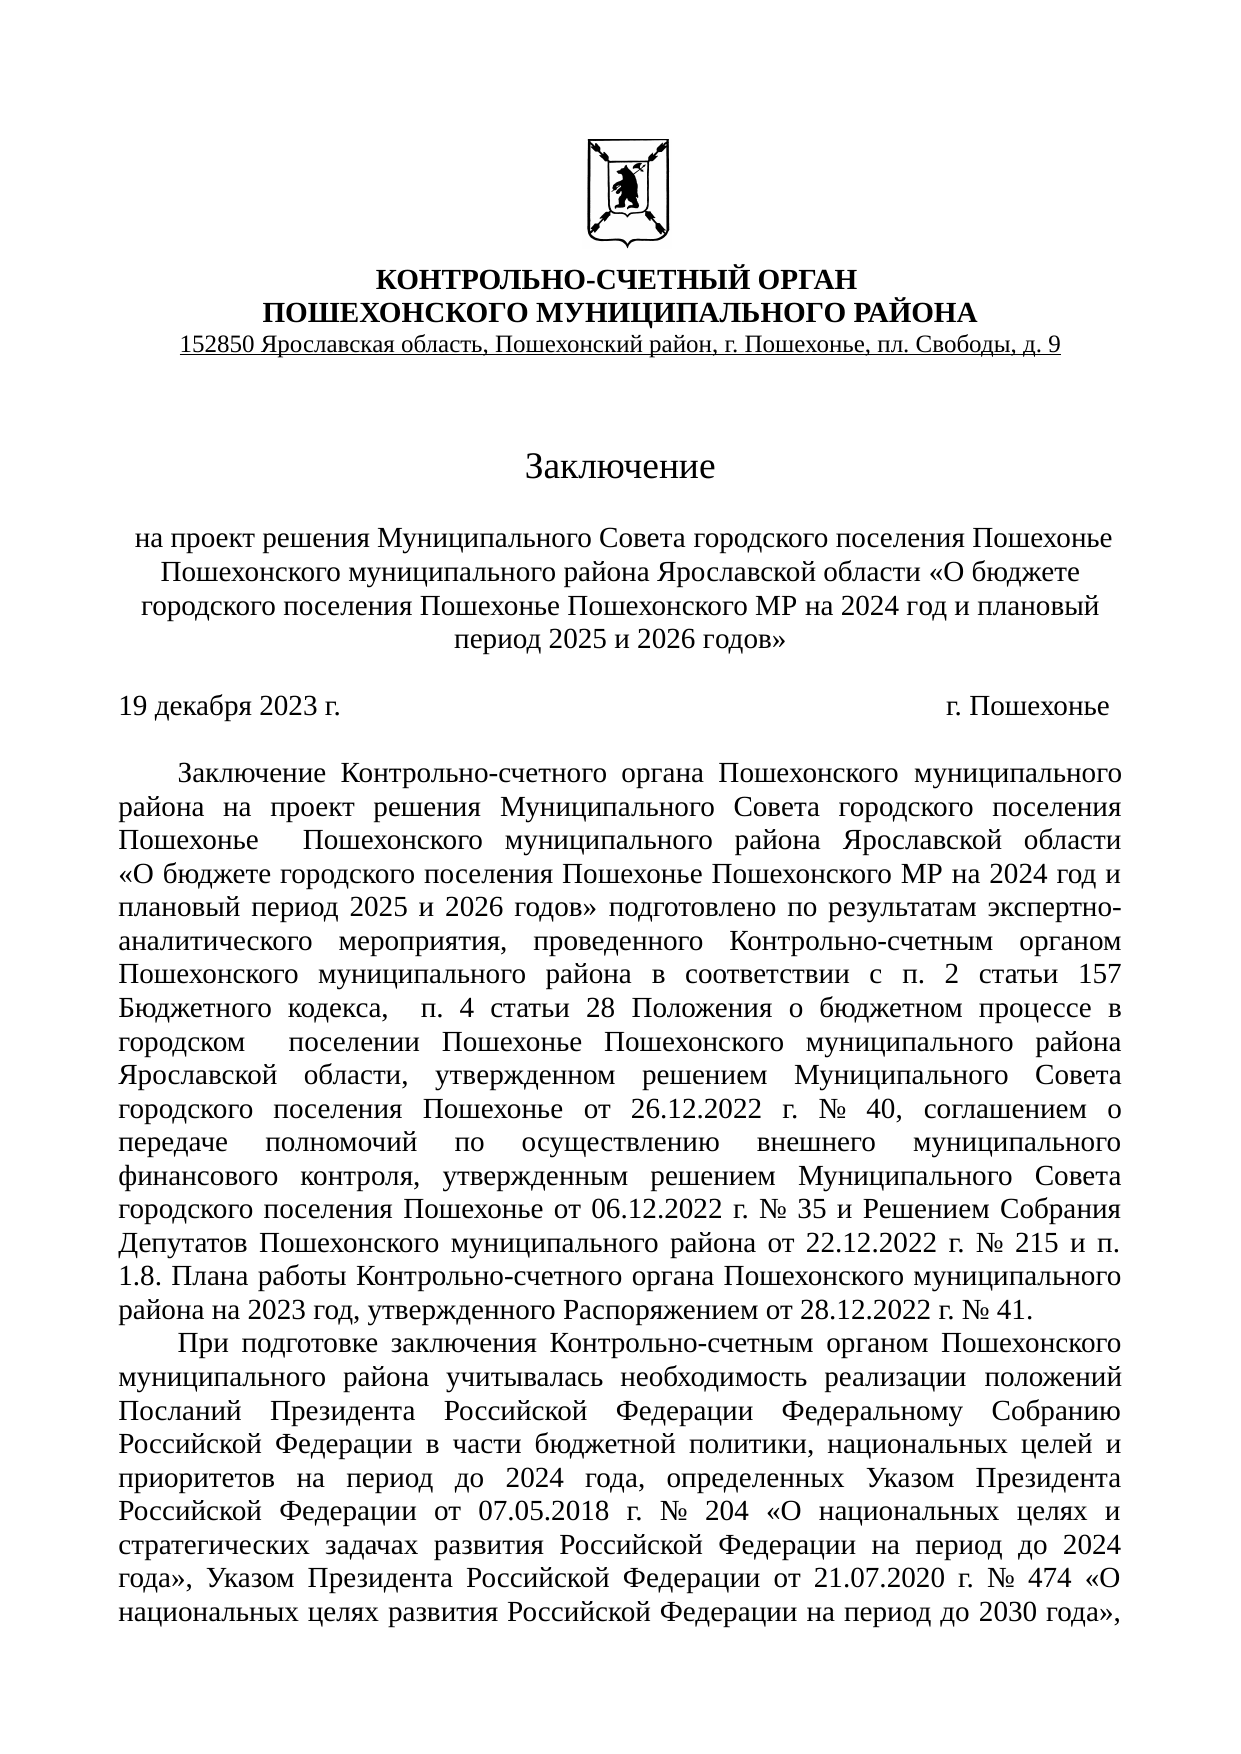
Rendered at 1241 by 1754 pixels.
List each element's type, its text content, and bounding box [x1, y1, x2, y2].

text Заключение Контрольно-счетного органа Пошехонского муниципального района на проект решения Муниципального Совета городского поселения Пошехонье Пошехонского муниципального района Ярославской области «О бюджете городского поселения Пошехонье Пошехонского МР на 2024 год и плановый период 2025 и 2026 годов» подготовлено по результатам экспертно-аналитического мероприятия, проведенного Контрольно-счетным органом Пошехонского муниципального района в соответствии с п. 2 статьи 157 Бюджетного кодекса, п. 4 статьи 28 Положения о бюджетном процессе в городском поселении Пошехонье Пошехонского муниципального района Ярославской области, утвержденном решением Муниципального Совета городского поселения Пошехонье от 26.12.2022 г. № 40, соглашением о передаче полномочий по осуществлению внешнего муниципального финансового контроля, утвержденным решением Муниципального Совета городского поселения Пошехонье от 06.12.2022 г. № 35 и Решением Собрания Депутатов Пошехонского муниципального района от 22.12.2022 г. № 215 и п. 1.8. Плана работы Контрольно-счетного органа Пошехонского муниципального района на 2023 год, утвержденного Распоряжением от 28.12.2022 г. № 41. [118, 755, 1122, 1326]
text 152850 Ярославская область, Пошехонский район, г. Пошехонье, пл. Свободы, д. 9 [118, 329, 1122, 358]
text КОНТРОЛЬНО-СЧЕТНЫЙ ОРГАН [118, 262, 1122, 295]
picture [582, 139, 672, 249]
text Заключение [118, 444, 1122, 487]
text ПОШЕХОНСКОГО МУНИЦИПАЛЬНОГО РАЙОНА [118, 295, 1122, 329]
text При подготовке заключения Контрольно-счетным органом Пошехонского муниципального района учитывалась необходимость реализации положений Посланий Президента Российской Федерации Федеральному Собранию Российской Федерации в части бюджетной политики, национальных целей и приоритетов на период до 2024 года, определенных Указом Президента Российской Федерации от 07.05.2018 г. № 204 «О национальных целях и стратегических задачах развития Российской Федерации на период до 2024 года», Указом Президента Российской Федерации от 21.07.2020 г. № 474 «О национальных целях развития Российской Федерации на период до 2030 года», [118, 1326, 1122, 1627]
text на проект решения Муниципального Совета городского поселения Пошехонье Пошехонского муниципального района Ярославской области «О бюджете городского поселения Пошехонье Пошехонского МР на 2024 год и плановый период 2025 и 2026 годов» [118, 521, 1122, 655]
text 19 декабря 2023 г. г. Пошехонье [118, 688, 1122, 722]
